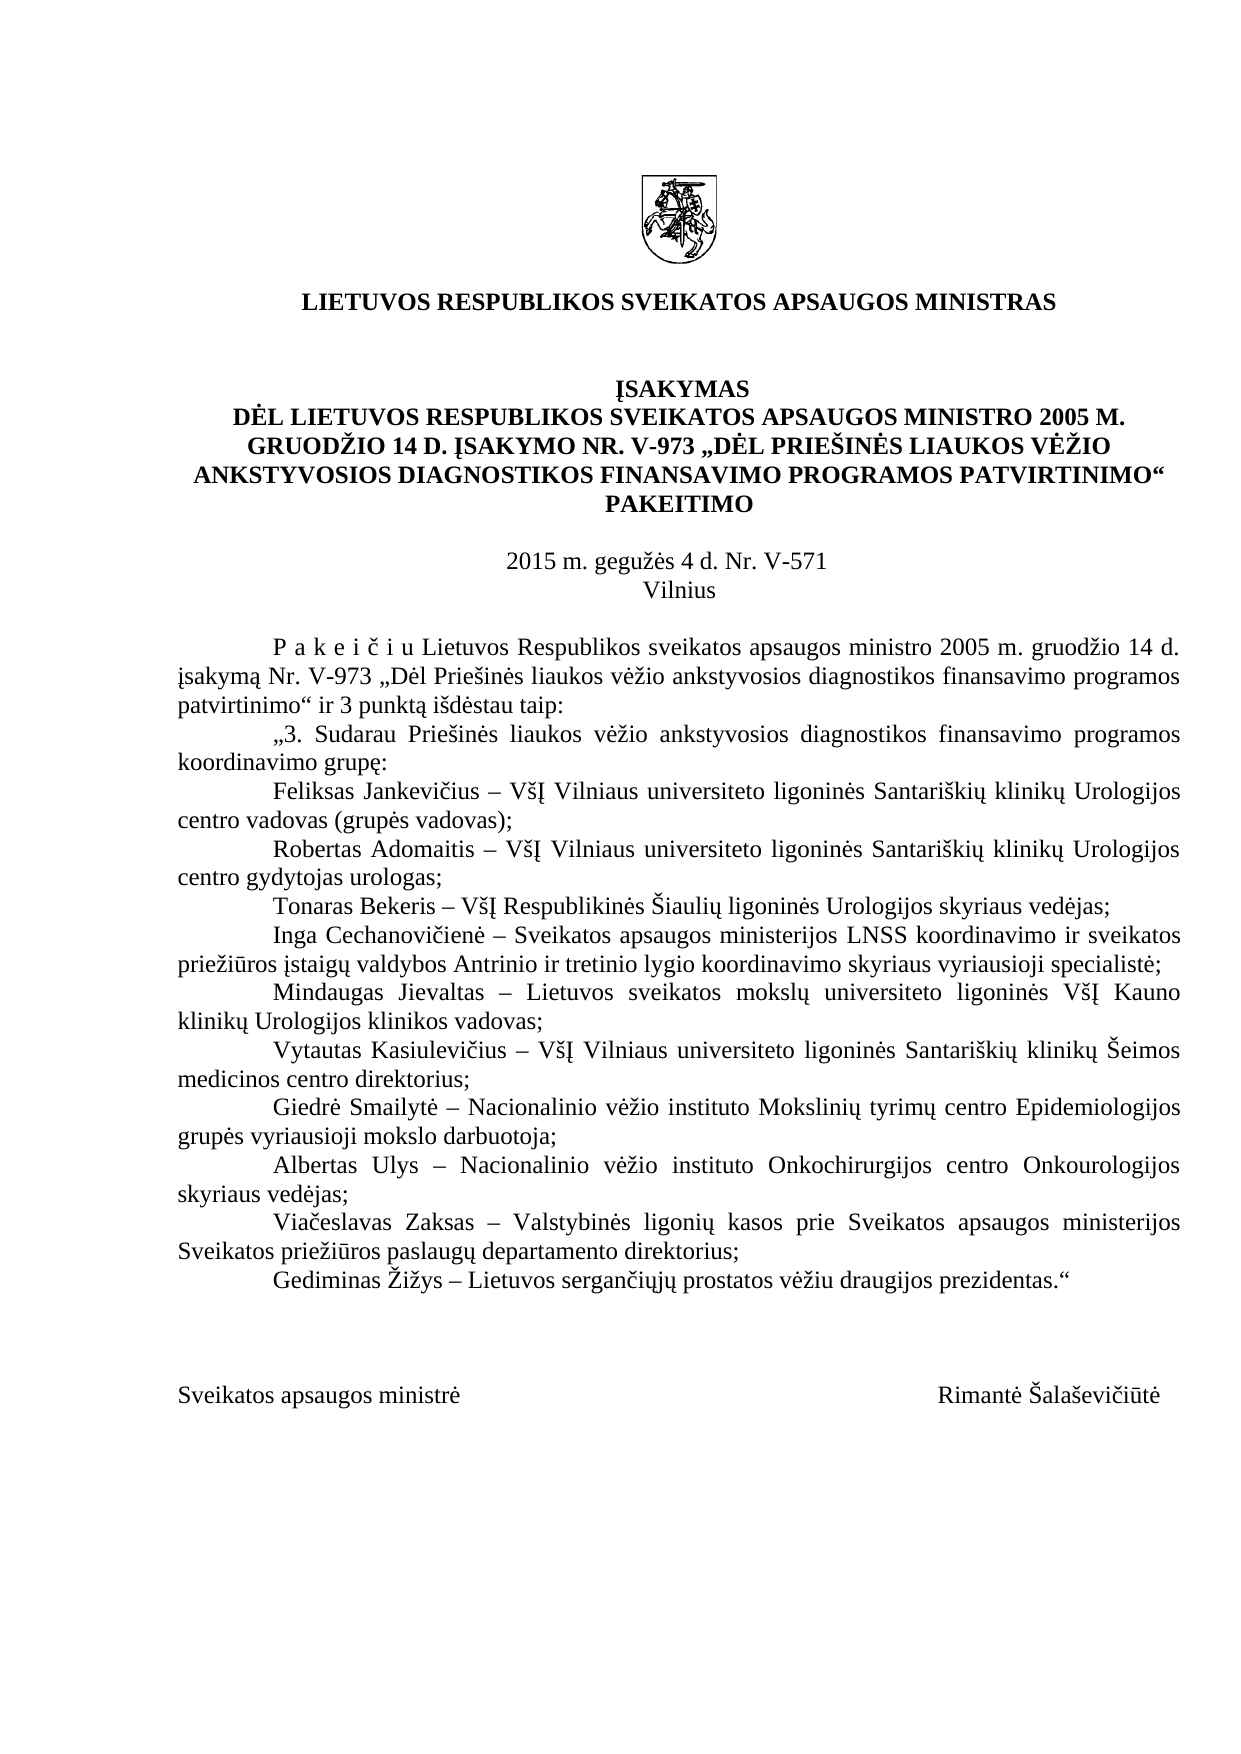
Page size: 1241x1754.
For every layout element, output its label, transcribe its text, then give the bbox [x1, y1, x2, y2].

text „3. Sudarau Priešinės liaukos vėžio ankstyvosios diagnostikos finansavimo programos koordinavimo grupę: [177, 719, 1181, 776]
text Vilnius [177, 575, 1181, 604]
text 2015 m. gegužės 4 d. Nr. V-571 [177, 546, 1181, 575]
text ANKSTYVOSIOS DIAGNOSTIKOS FINANSAVIMO PROGRAMOS PATVIRTINIMO“ [177, 460, 1181, 489]
text ĮSAKYMAS [177, 345, 1181, 402]
text GRUODŽIO 14 D. ĮSAKYMO NR. V-973 „DĖL PRIEŠINĖS LIAUKOS VĖŽIO [177, 431, 1181, 460]
text Robertas Adomaitis – VšĮ Vilniaus universiteto ligoninės Santariškių klinikų Urologijos centro gydytojas urologas; [177, 834, 1181, 891]
text Vytautas Kasiulevičius – VšĮ Vilniaus universiteto ligoninės Santariškių klinikų Šeimos medicinos centro direktorius; [177, 1035, 1181, 1092]
text LIETUVOS RESPUBLIKOS SVEIKATOS APSAUGOS MINISTRAS [177, 287, 1181, 316]
text Giedrė Smailytė – Nacionalinio vėžio instituto Mokslinių tyrimų centro Epidemiologijos grupės vyriausioji mokslo darbuotoja; [177, 1092, 1181, 1150]
text Gediminas Žižys – Lietuvos sergančiųjų prostatos vėžiu draugijos prezidentas.“ [177, 1265, 1181, 1294]
text Mindaugas Jievaltas – Lietuvos sveikatos mokslų universiteto ligoninės VšĮ Kauno klinikų Urologijos klinikos vadovas; [177, 977, 1181, 1035]
text Viačeslavas Zaksas – Valstybinės ligonių kasos prie Sveikatos apsaugos ministerijos Sveikatos priežiūros paslaugų departamento direktorius; [177, 1207, 1181, 1265]
text Tonaras Bekeris – VšĮ Respublikinės Šiaulių ligoninės Urologijos skyriaus vedėjas; [177, 891, 1181, 920]
text PAKEITIMO [177, 489, 1181, 517]
text Albertas Ulys – Nacionalinio vėžio instituto Onkochirurgijos centro Onkourologijos skyriaus vedėjas; [177, 1150, 1181, 1207]
text Inga Cechanovičienė – Sveikatos apsaugos ministerijos LNSS koordinavimo ir sveikatos priežiūros įstaigų valdybos Antrinio ir tretinio lygio koordinavimo skyriaus vyriausioji specialistė; [177, 920, 1181, 977]
text Sveikatos apsaugos ministrė Rimantė Šalaševičiūtė [177, 1380, 1181, 1409]
text Feliksas Jankevičius – VšĮ Vilniaus universiteto ligoninės Santariškių klinikų Urologijos centro vadovas (grupės vadovas); [177, 776, 1181, 834]
text DĖL LIETUVOS RESPUBLIKOS SVEIKATOS APSAUGOS MINISTRO 2005 M. [177, 402, 1181, 431]
text P a k e i č i u Lietuvos Respublikos sveikatos apsaugos ministro 2005 m. gruodžio 14 d. įsakymą Nr. V-973 „Dėl Priešinės liaukos vėžio ankstyvosios diagnostikos finansavimo programos patvirtinimo“ ir 3 punktą išdėstau taip: [177, 632, 1181, 719]
